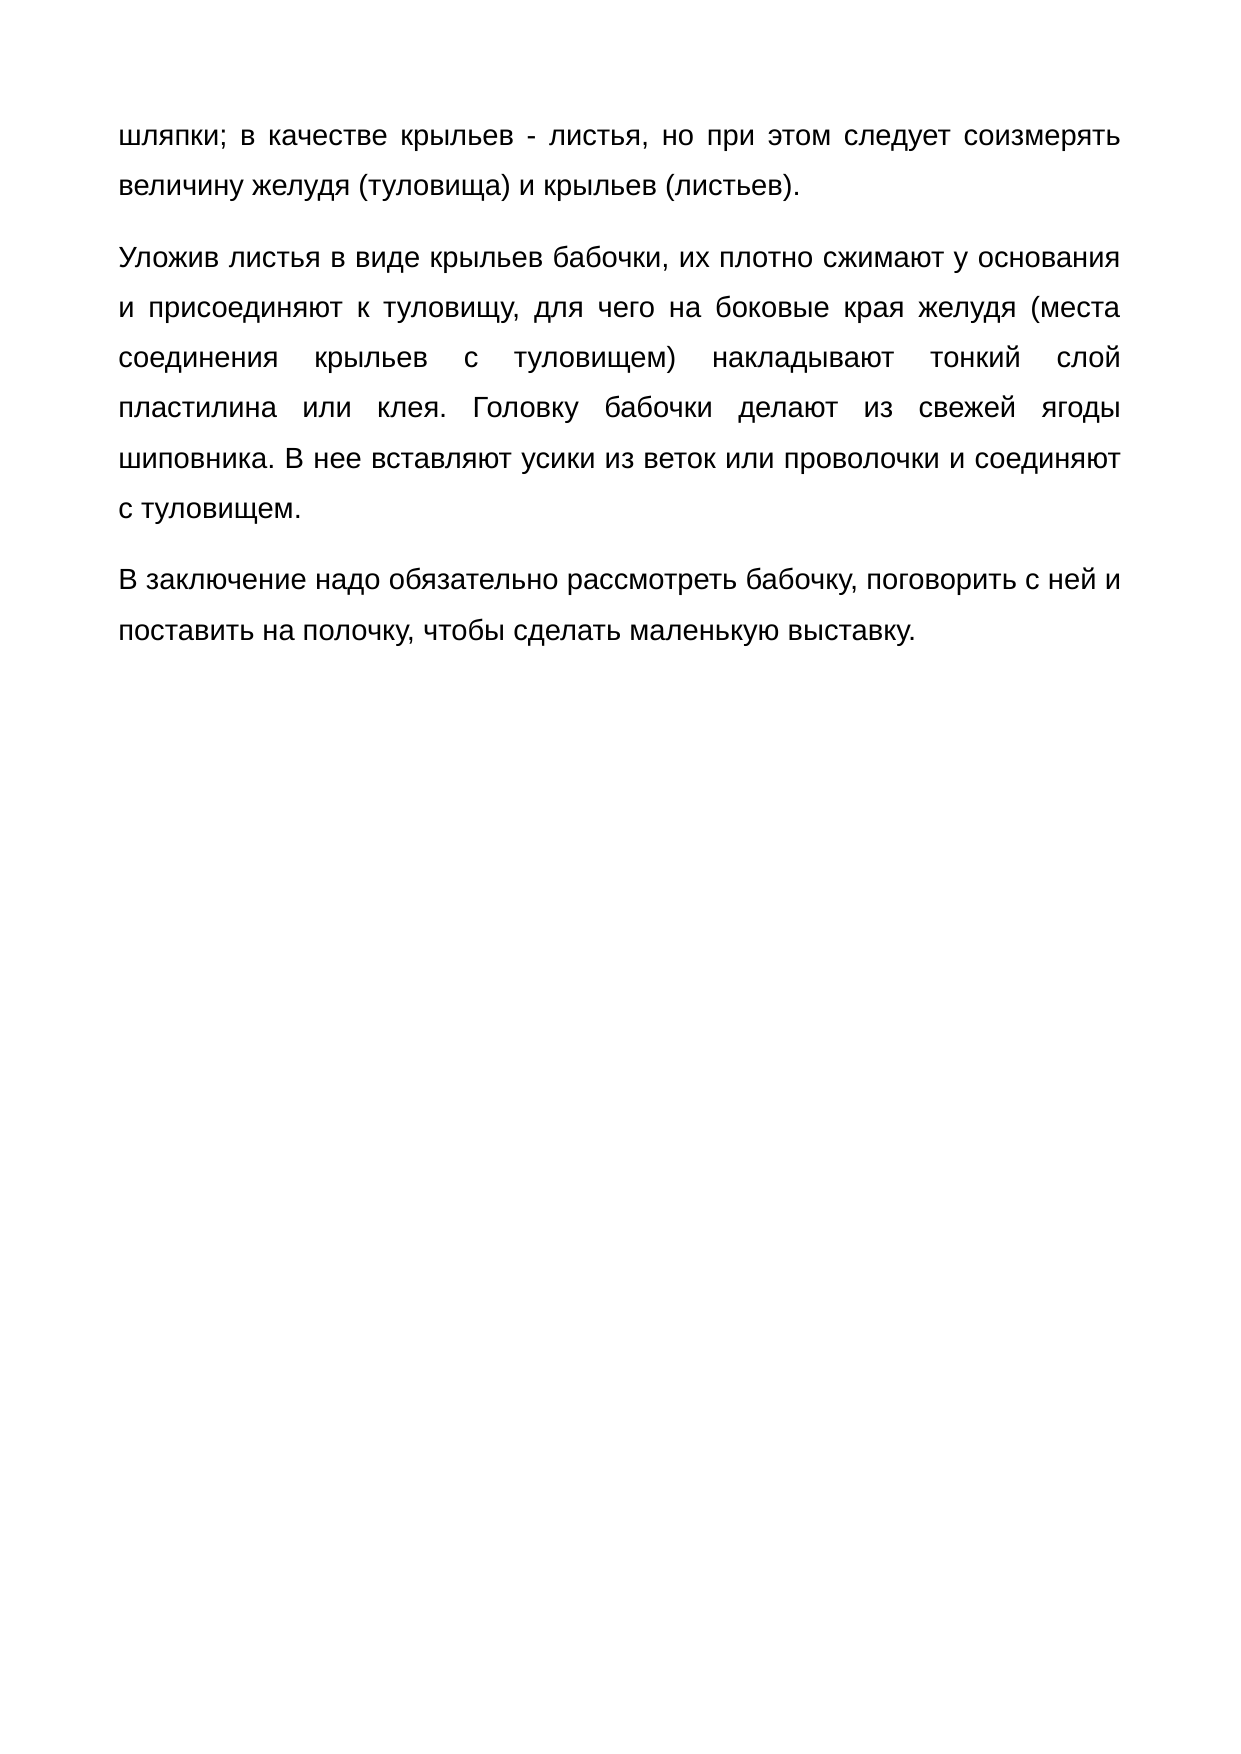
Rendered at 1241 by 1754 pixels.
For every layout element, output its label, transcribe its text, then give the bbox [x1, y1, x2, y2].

text Уложив листья в виде крыльев бабочки, их плотно сжимают у основания и присоединяют к туловищу, для чего на боковые края желудя (места соединения крыльев с туловищем) накладывают тонкий слой пластилина или клея. Головку бабочки делают из свежей ягоды шиповника. В нее вставляют усики из веток или проволочки и соединяют с туловищем. [118, 239, 1122, 525]
text шляпки; в качестве крыльев - листья, но при этом следует соизмерять величину желудя (туловища) и крыльев (листьев). [118, 118, 1122, 202]
text В заключение надо обязательно рассмотреть бабочку, поговорить с ней и поставить на полочку, чтобы сделать маленькую выставку. [118, 562, 1122, 646]
